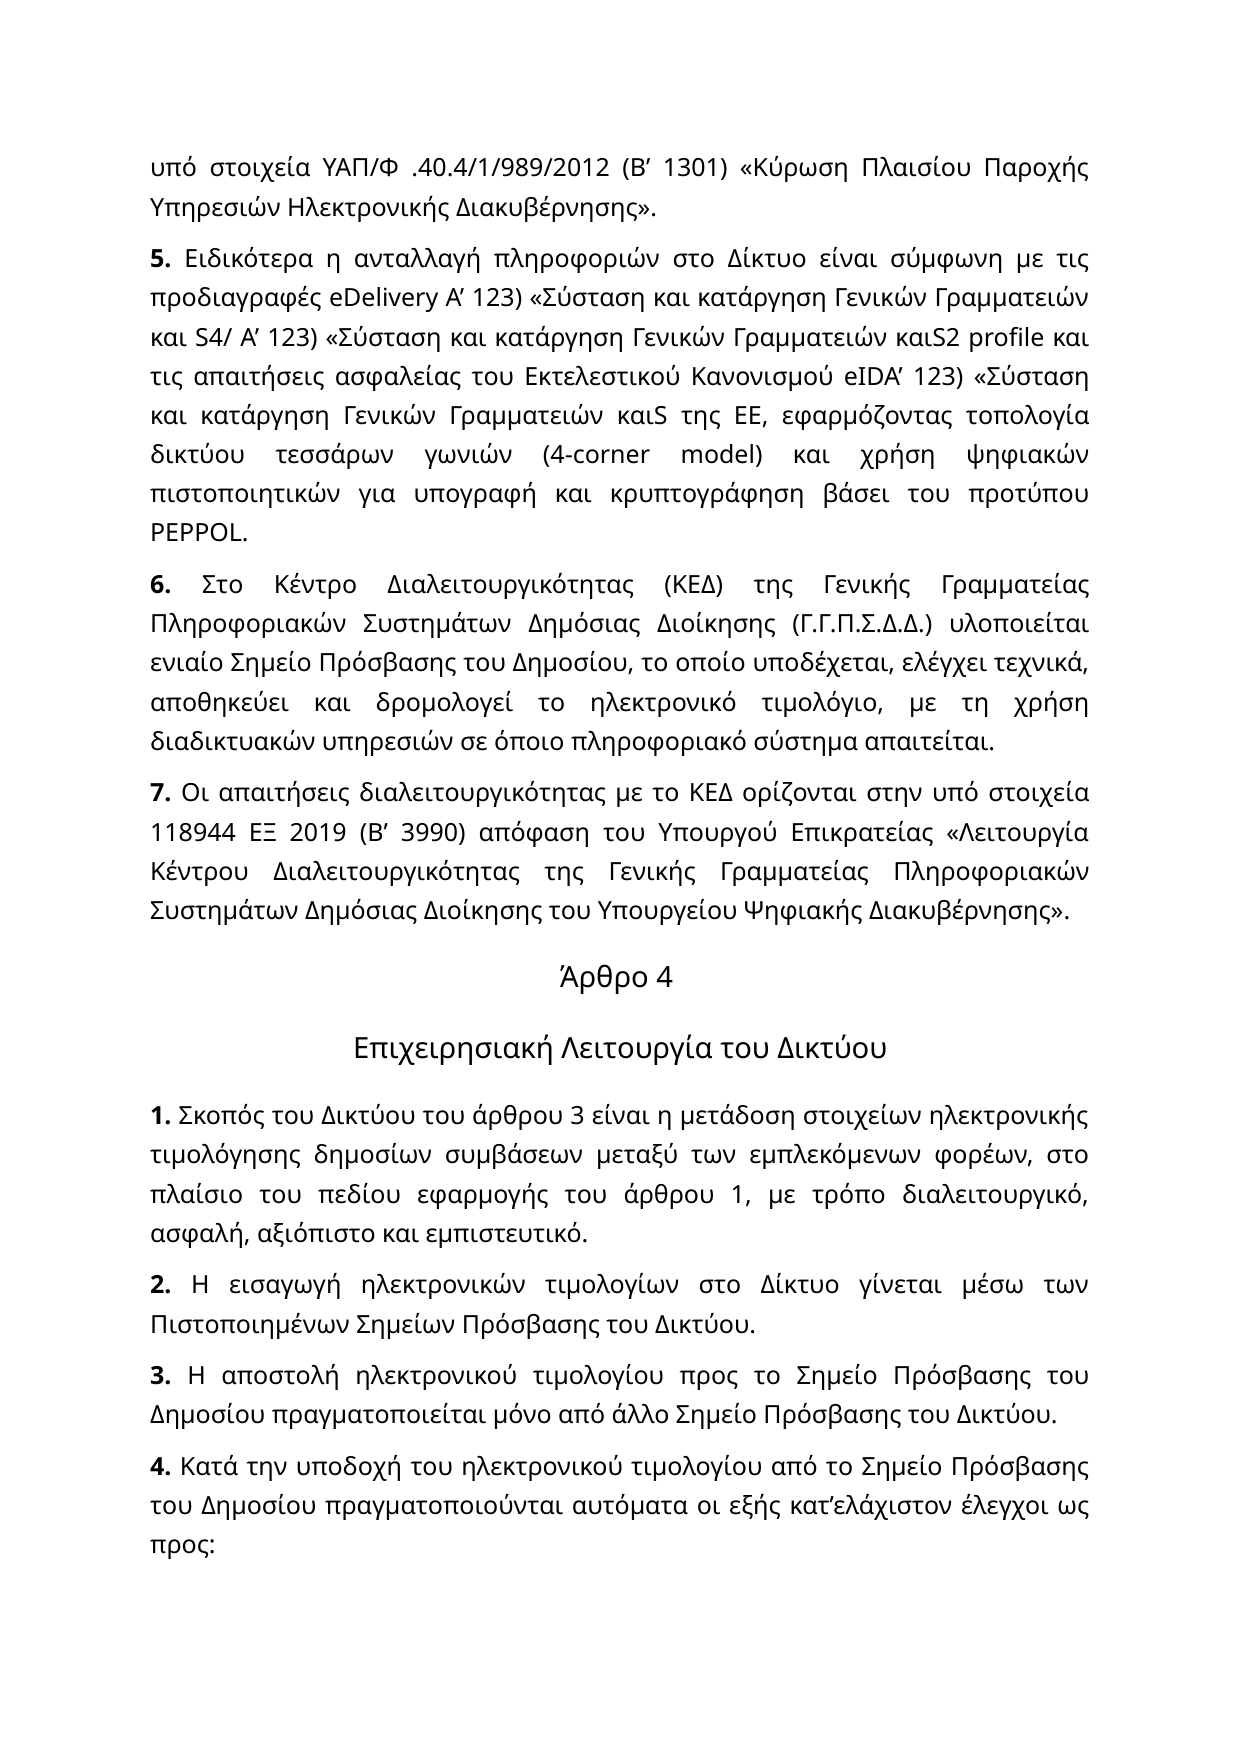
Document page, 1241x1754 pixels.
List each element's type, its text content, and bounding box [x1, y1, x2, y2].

subtitle Άρθρο 4 [150, 957, 1090, 996]
text 5. Ειδικότερα η ανταλλαγή πληροφοριών στο Δίκτυο είναι σύμφωνη με τις προδιαγραφές eDelivery A’ 123) «Σύσταση και κατάργηση Γενικών Γραμματειών και S4/ A’ 123) «Σύσταση και κατάργηση Γενικών Γραμματειών καιS2 profile και τις απαιτήσεις ασφαλείας του Εκτελεστικού Κανονισμού eIDA’ 123) «Σύσταση και κατάργηση Γενικών Γραμματειών καιS της ΕΕ, εφαρμόζοντας τοπολογία δικτύου τεσσάρων γωνιών (4-corner model) και χρήση ψηφιακών πιστοποιητικών για υπογραφή και κρυπτογράφηση βάσει του προτύπου PEPPOL. [150, 241, 1090, 549]
text 1. Σκοπός του Δικτύου του άρθρου 3 είναι η μετάδοση στοιχείων ηλεκτρονικής τιμολόγησης δημοσίων συμβάσεων μεταξύ των εμπλεκόμενων φορέων, στο πλαίσιο του πεδίου εφαρμογής του άρθρου 1, με τρόπο διαλειτουργικό, ασφαλή, αξιόπιστο και εμπιστευτικό. [150, 1098, 1090, 1249]
text 2. Η εισαγωγή ηλεκτρονικών τιμολογίων στο Δίκτυο γίνεται μέσω των Πιστοποιημένων Σημείων Πρόσβασης του Δικτύου. [150, 1267, 1090, 1340]
text υπό στοιχεία ΥΑΠ/Φ .40.4/1/989/2012 (Β’ 1301) «Κύρωση Πλαισίου Παροχής Υπηρεσιών Ηλεκτρονικής Διακυβέρνησης». [150, 150, 1090, 223]
subtitle Επιχειρησιακή Λειτουργία του Δικτύου [150, 1027, 1090, 1067]
text 6. Στο Κέντρο Διαλειτουργικότητας (ΚΕΔ) της Γενικής Γραμματείας Πληροφοριακών Συστημάτων Δημόσιας Διοίκησης (Γ.Γ.Π.Σ.Δ.Δ.) υλοποιείται ενιαίο Σημείο Πρόσβασης του Δημοσίου, το οποίο υποδέχεται, ελέγχει τεχνικά, αποθηκεύει και δρομολογεί το ηλεκτρονικό τιμολόγιο, με τη χρήση διαδικτυακών υπηρεσιών σε όποιο πληροφοριακό σύστημα απαιτείται. [150, 567, 1090, 757]
text 7. Οι απαιτήσεις διαλειτουργικότητας με το ΚΕΔ ορίζονται στην υπό στοιχεία 118944 ΕΞ 2019 (Β’ 3990) απόφαση του Υπουργού Επικρατείας «Λειτουργία Κέντρου Διαλειτουργικότητας της Γενικής Γραμματείας Πληροφοριακών Συστημάτων Δημόσιας Διοίκησης του Υπουργείου Ψηφιακής Διακυβέρνησης». [150, 775, 1090, 927]
text 3. Η αποστολή ηλεκτρονικού τιμολογίου προς το Σημείο Πρόσβασης του Δημοσίου πραγματοποιείται μόνο από άλλο Σημείο Πρόσβασης του Δικτύου. [150, 1358, 1090, 1431]
text 4. Κατά την υποδοχή του ηλεκτρονικού τιμολογίου από το Σημείο Πρόσβασης του Δημοσίου πραγματοποιούνται αυτόματα οι εξής κατ’ελάχιστον έλεγχοι ως προς: [150, 1449, 1090, 1561]
